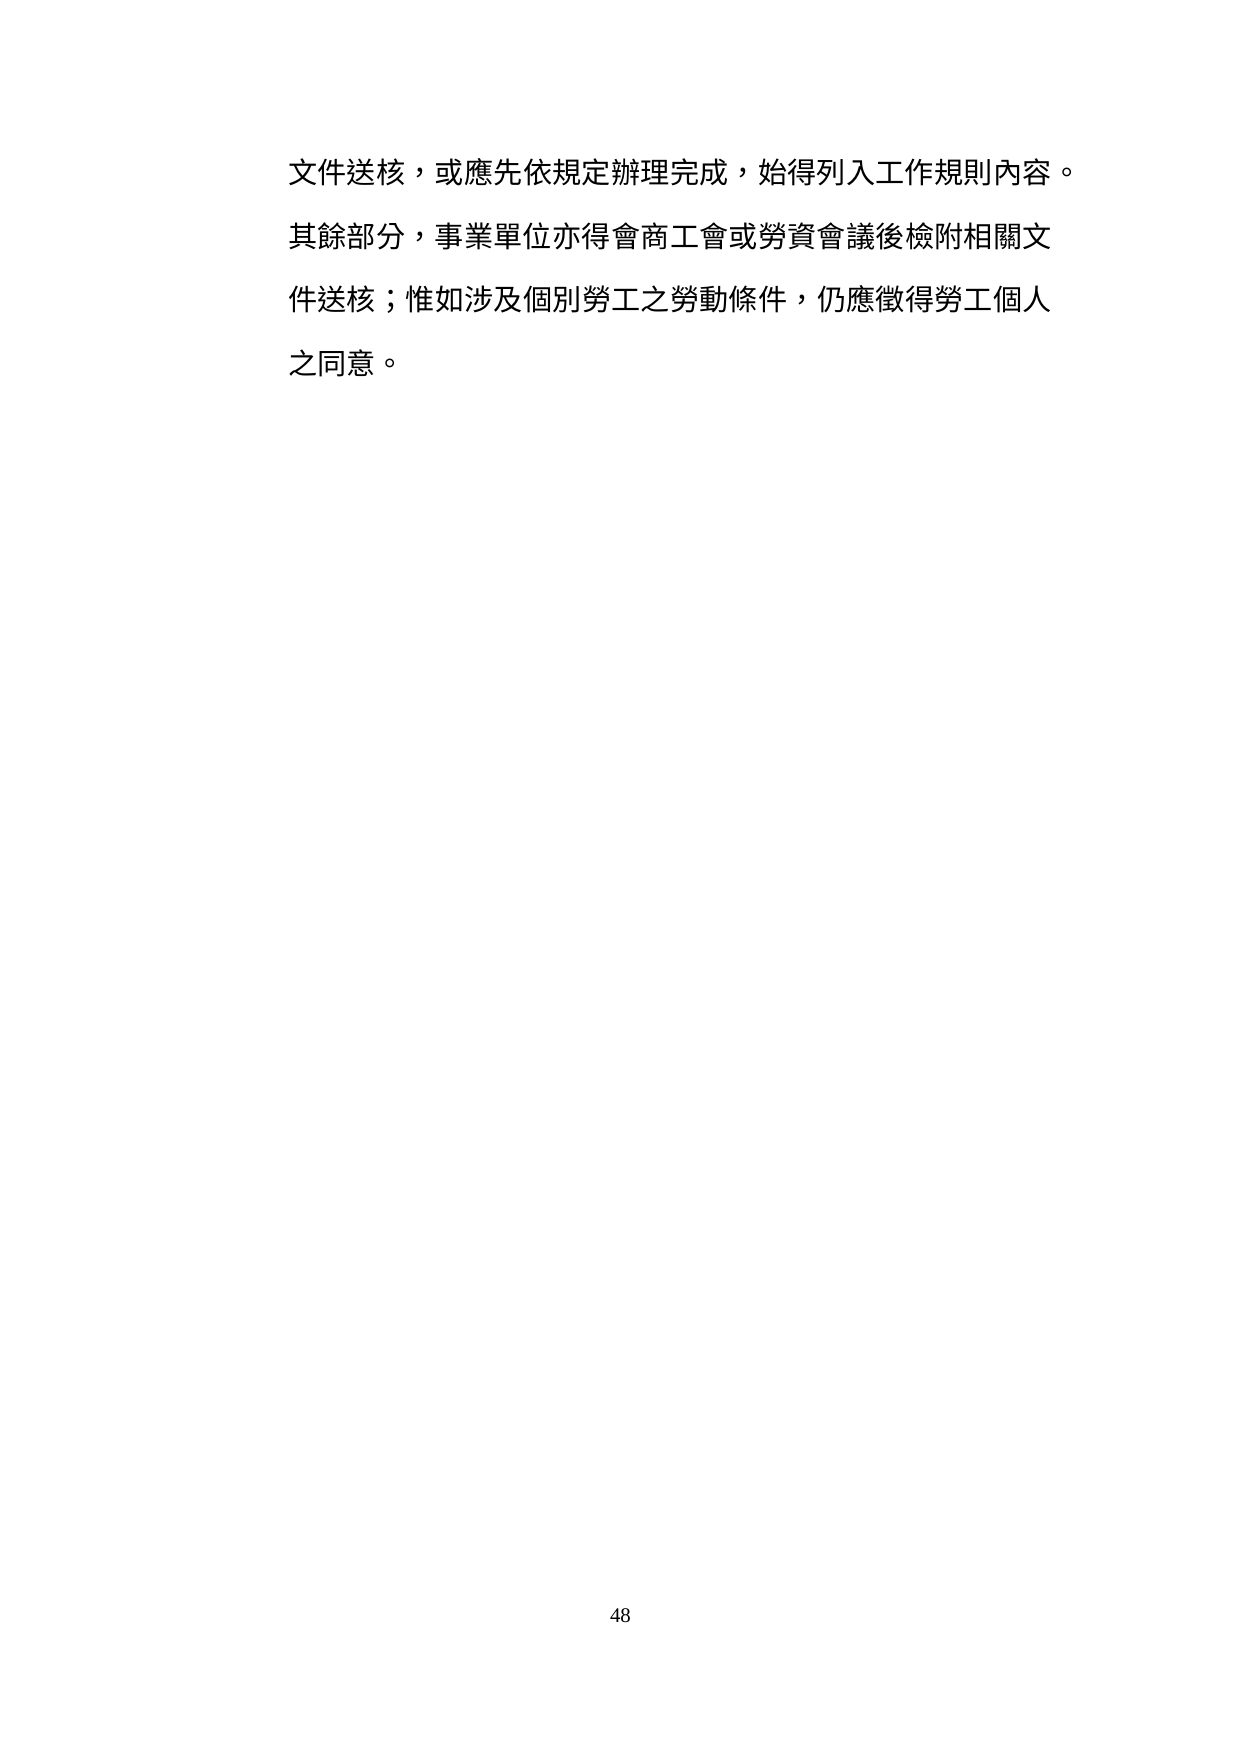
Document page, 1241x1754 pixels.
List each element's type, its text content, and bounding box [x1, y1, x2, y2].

list 工作規則內容依勞動基準法及相關法令規定應徵得工會或勞資會議同意、先行報備或核准之事項，事業單位應檢附相關文件送核，或應先依規定辦理完成，始得列入工作規則內容。其餘部分，事業單位亦得會商工會或勞資會議後檢附相關文件送核；惟如涉及個別勞工之勞動條件，仍應徵得勞工個人之同意。 [238, 150, 1053, 383]
